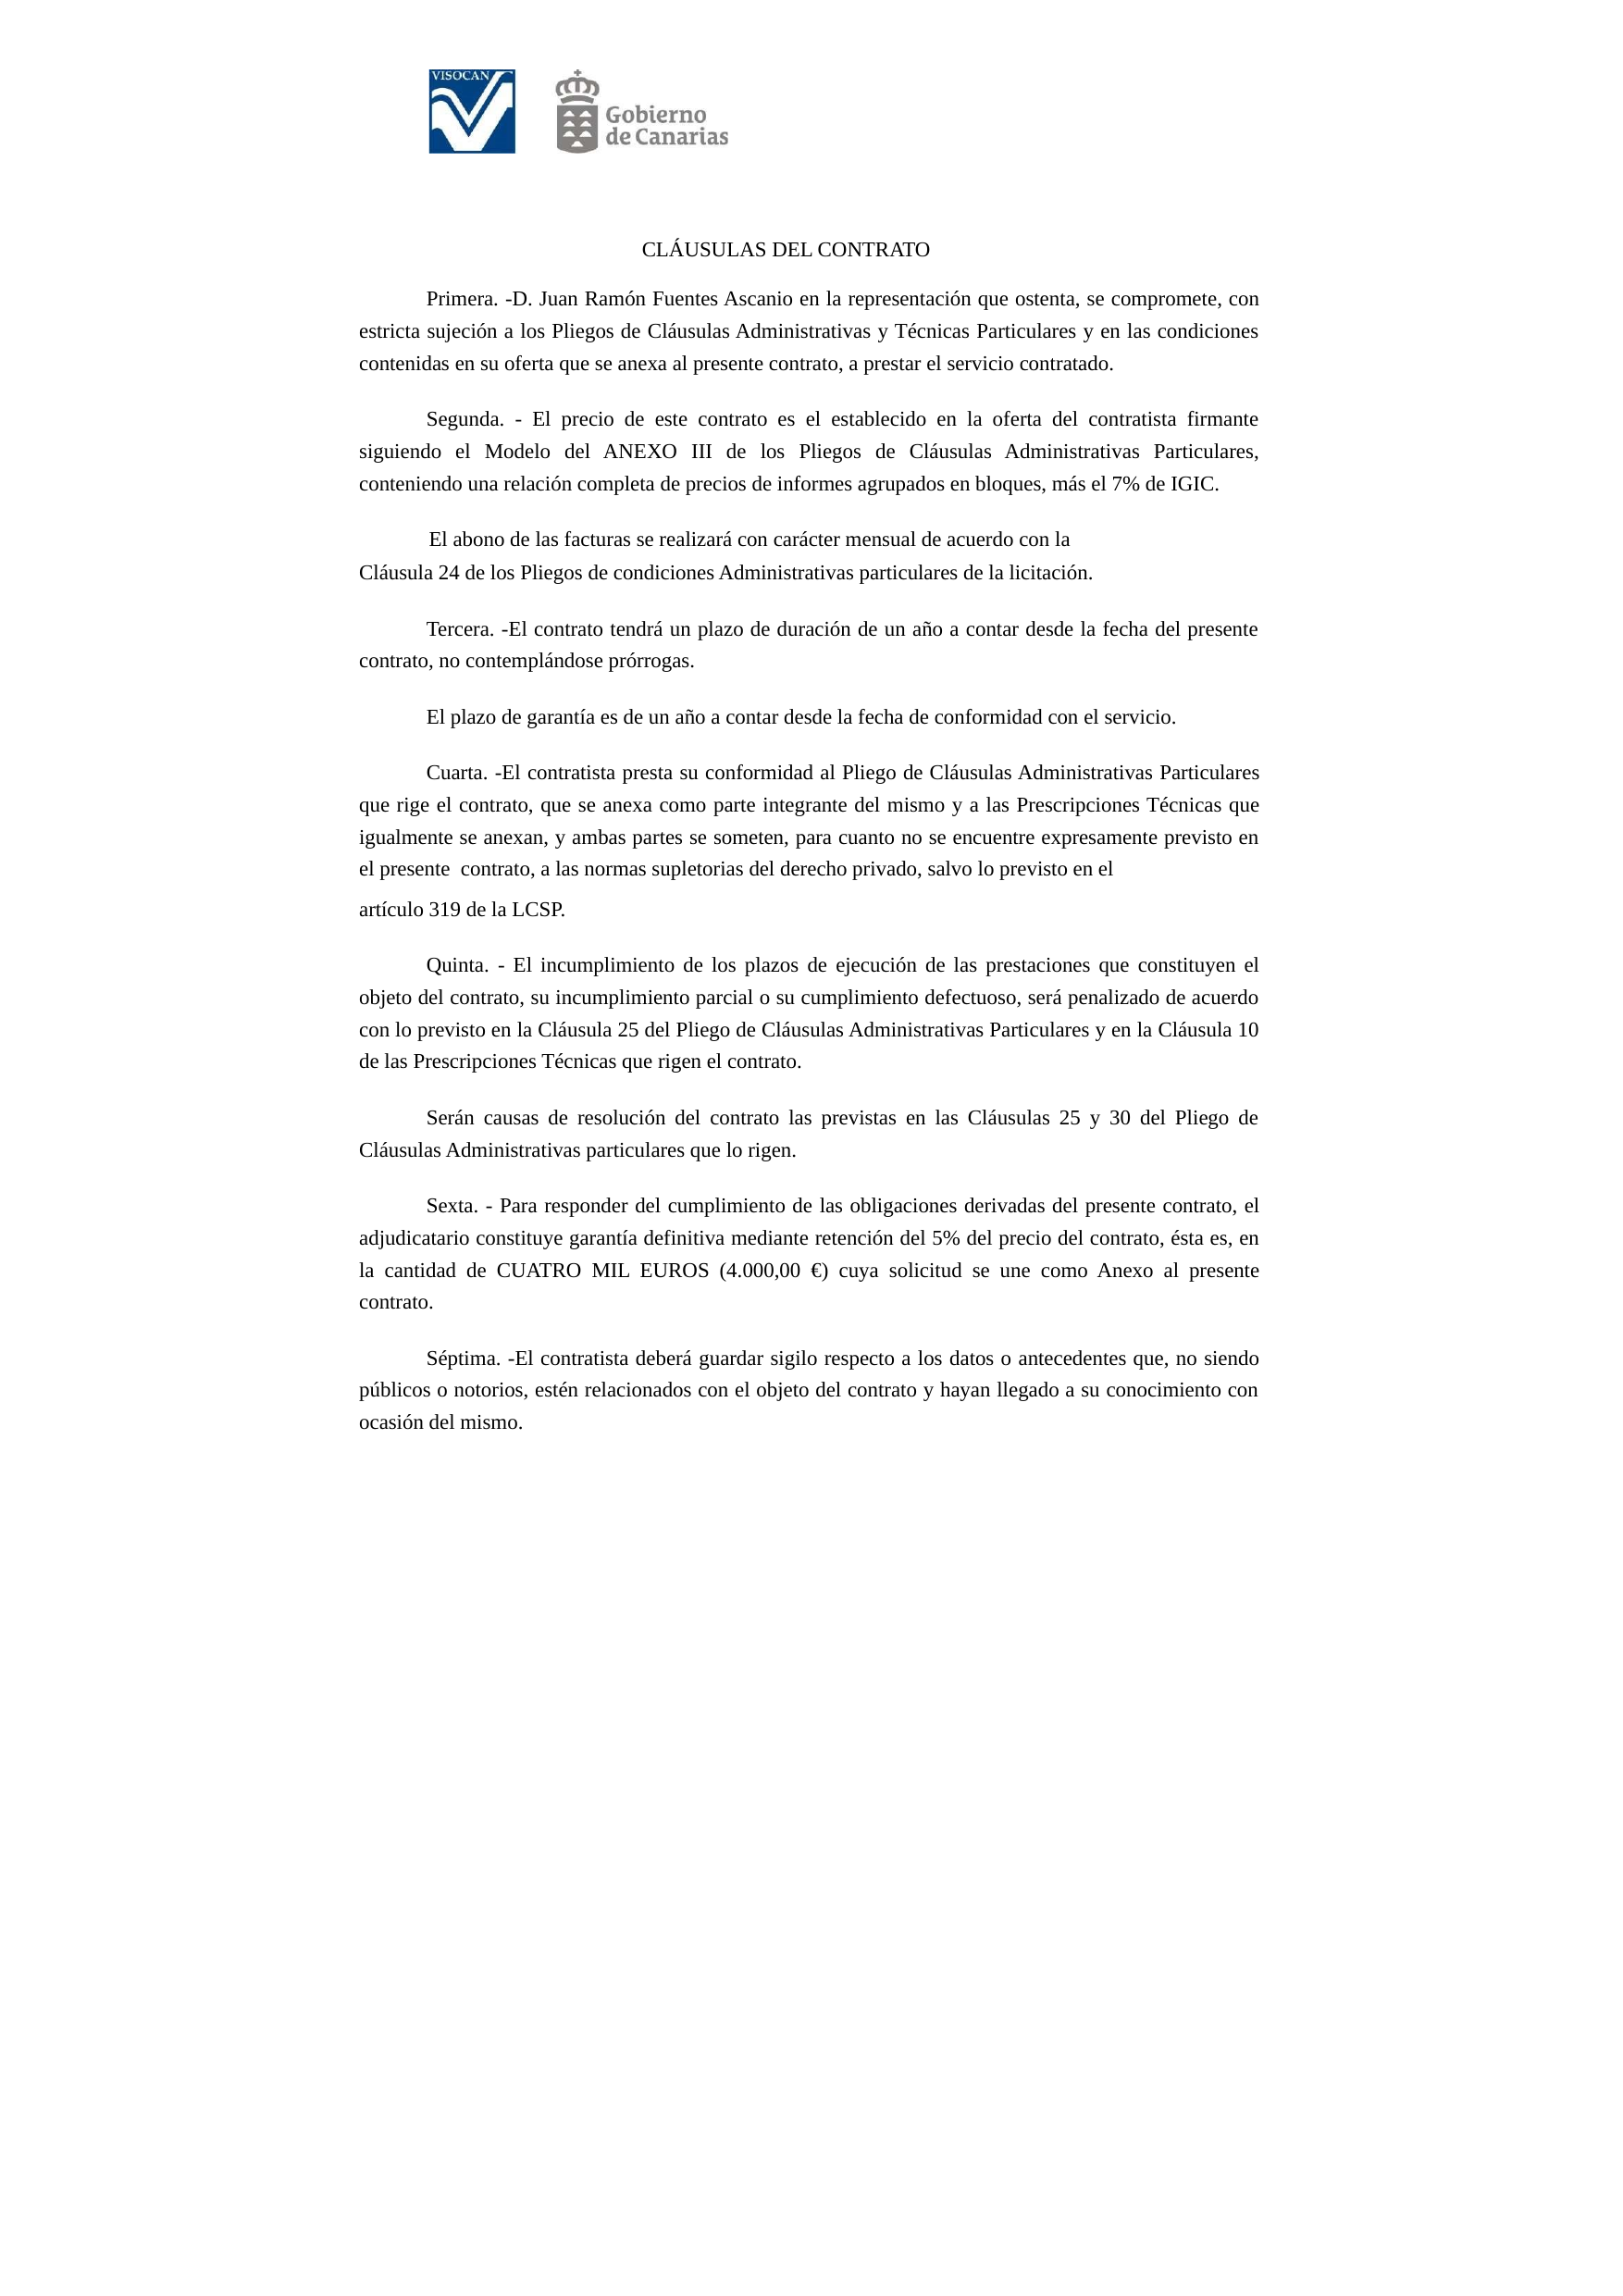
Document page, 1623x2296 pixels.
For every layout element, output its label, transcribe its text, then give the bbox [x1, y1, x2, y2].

text El plazo de garantía es de un año a contar desde la fecha de conformidad con el servicio. [359, 704, 1261, 728]
text Séptima. -El contratista deberá guardar sigilo respecto a los datos o antecedentes que, no siendo públicos o notorios, estén relacionados con el objeto del contrato y hayan llegado a su conocimiento con ocasión del mismo. [359, 1346, 1261, 1433]
text Quinta. - El incumplimiento de los plazos de ejecución de las prestaciones que constituyen el objeto del contrato, su incumplimiento parcial o su cumplimiento defectuoso, será penalizado de acuerdo con lo previsto en la Cláusula 25 del Pliego de Cláusulas Administrativas Particulares y en la Cláusula 10 de las Prescripciones Técnicas que rigen el contrato. [359, 952, 1261, 1074]
text Sexta. - Para responder del cumplimiento de las obligaciones derivadas del presente contrato, el adjudicatario constituye garantía definitiva mediante retención del 5% del precio del contrato, ésta es, en la cantidad de CUATRO MIL EUROS (4.000,00 €) cuya solicitud se une como Anexo al presente contrato. [359, 1193, 1261, 1313]
text Segunda. - El precio de este contrato es el establecido en la oferta del contratista firmante siguiendo el Modelo del ANEXO III de los Pliegos de Cláusulas Administrativas Particulares, conteniendo una relación completa de precios de informes agrupados en bloques, más el 7% de IGIC. [359, 406, 1261, 495]
text Serán causas de resolución del contrato las previstas en las Cláusulas 25 y 30 del Pliego de Cláusulas Administrativas particulares que lo rigen. [359, 1105, 1261, 1161]
text Cuarta. -El contratista presta su conformidad al Pliego de Cláusulas Administrativas Particulares que rige el contrato, que se anexa como parte integrante del mismo y a las Prescripciones Técnicas que igualmente se anexan, y ambas partes se someten, para cuanto no se encuentre expresamente previsto en el presente contrato, a las normas supletorias del derecho privado, salvo lo previsto en el [359, 760, 1261, 881]
text artículo 319 de la LCSP. [359, 896, 1261, 921]
text Cláusula 24 de los Pliegos de condiciones Administrativas particulares de la licitación. [359, 560, 1261, 584]
text Primera. -D. Juan Ramón Fuentes Ascanio en la representación que ostenta, se compromete, con estricta sujeción a los Pliegos de Cláusulas Administrativas y Técnicas Particulares y en las condiciones contenidas en su oferta que se anexa al presente contrato, a prestar el servicio contratado. [359, 286, 1261, 375]
text Tercera. -El contrato tendrá un plazo de duración de un año a contar desde la fecha del presente contrato, no contemplándose prórrogas. [359, 616, 1261, 673]
text CLÁUSULAS DEL CONTRATO [371, 237, 1206, 261]
text El abono de las facturas se realizará con carácter mensual de acuerdo con la [428, 527, 1261, 552]
